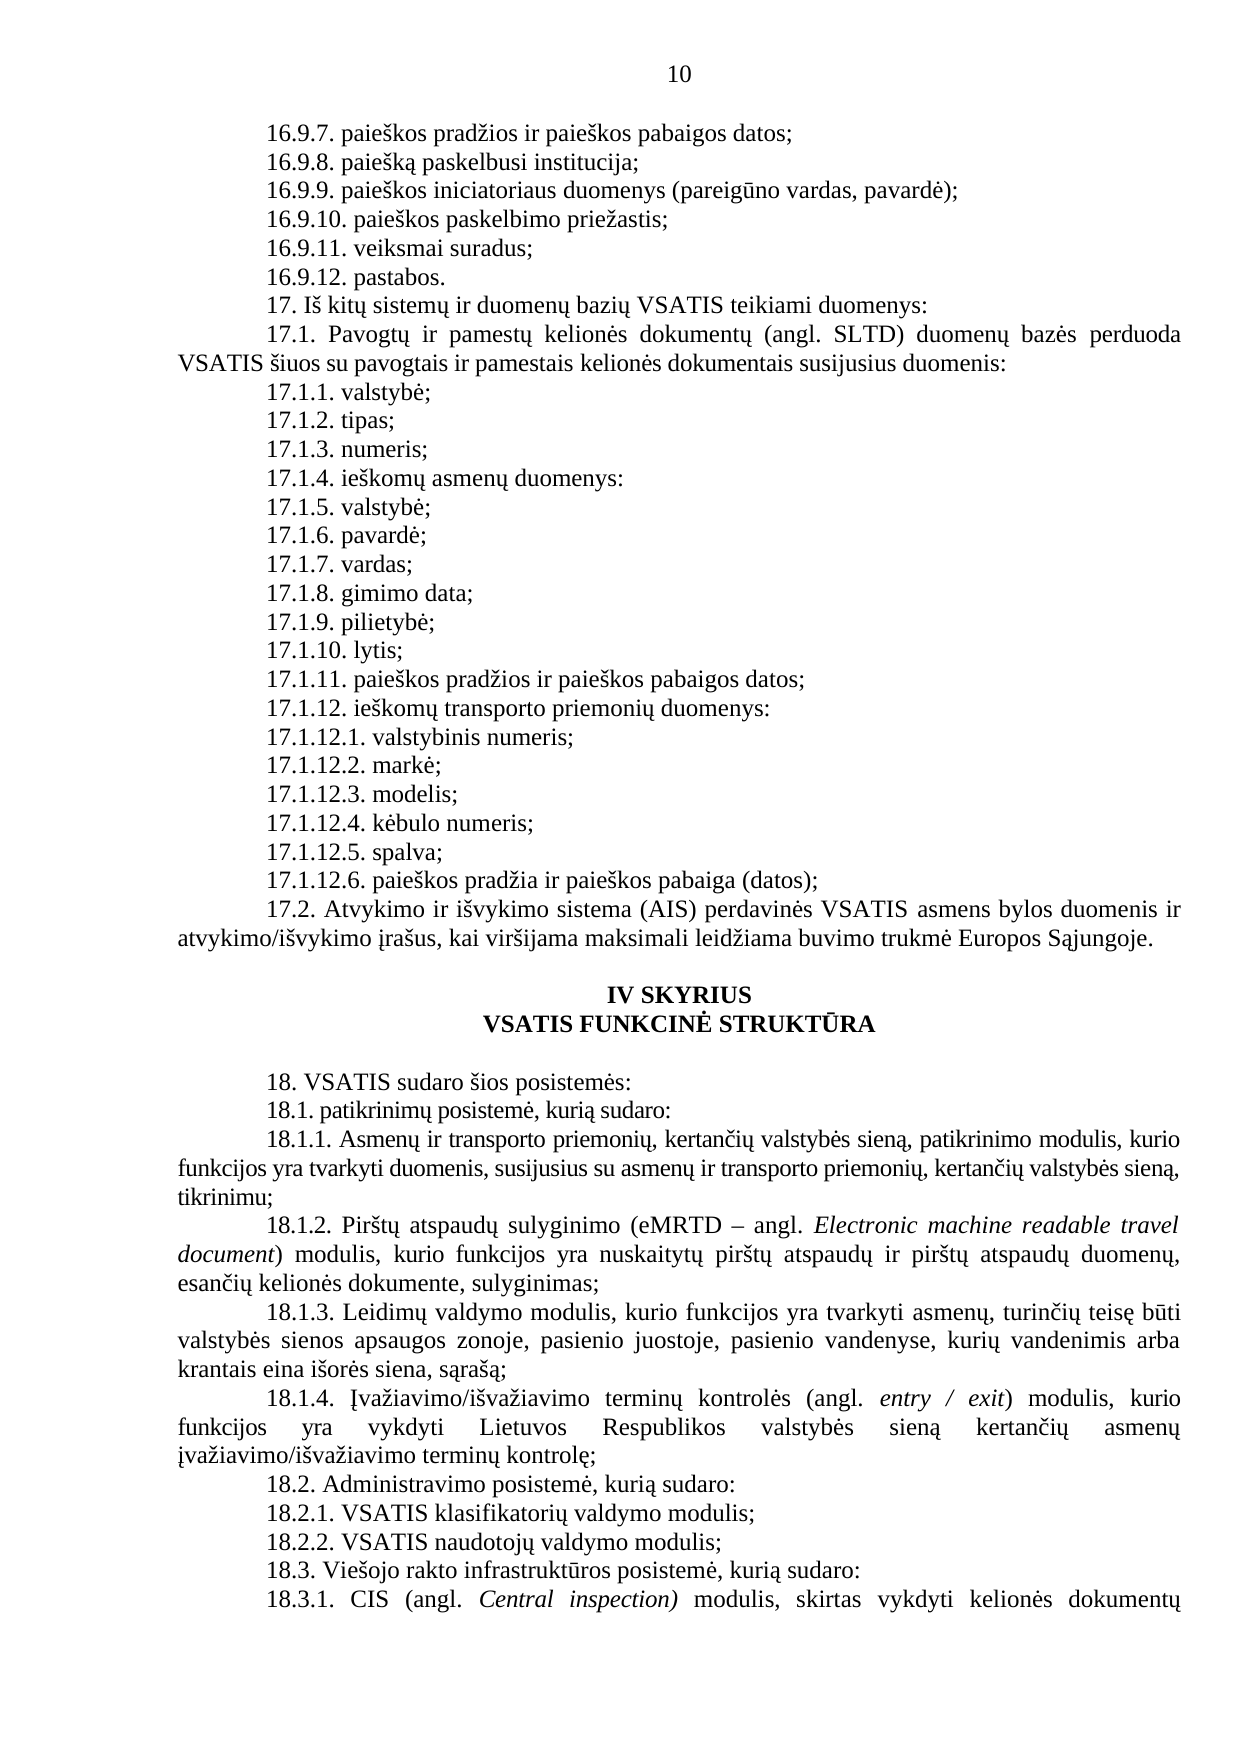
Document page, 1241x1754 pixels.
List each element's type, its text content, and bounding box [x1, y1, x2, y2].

text 17.1.12.1. valstybinis numeris; [177, 722, 1181, 751]
text 16.9.9. paieškos iniciatoriaus duomenys (pareigūno vardas, pavardė); [177, 176, 1181, 204]
text 18.1.2. Pirštų atspaudų sulyginimo (eMRTD – angl. Electronic machine readable travel document) modulis, kurio funkcijos yra nuskaitytų pirštų atspaudų ir pirštų atspaudų duomenų, esančių kelionės dokumente, sulyginimas; [177, 1211, 1181, 1297]
text 17.1.11. paieškos pradžios ir paieškos pabaigos datos; [177, 664, 1181, 693]
text 17.1.12. ieškomų transporto priemonių duomenys: [177, 693, 1181, 722]
text 17.1.6. pavardė; [177, 521, 1181, 549]
text 18. VSATIS sudaro šios posistemės: [177, 1067, 1181, 1096]
text IV SKYRIUS [177, 981, 1181, 1009]
text 18.2.1. VSATIS klasifikatorių valdymo modulis; [177, 1498, 1181, 1527]
text 17. Iš kitų sistemų ir duomenų bazių VSATIS teikiami duomenys: [177, 291, 1181, 319]
text 18.1.1. Asmenų ir transporto priemonių, kertančių valstybės sieną, patikrinimo modulis, kurio funkcijos yra tvarkyti duomenis, susijusius su asmenų ir transporto priemonių, kertančių valstybės sieną, tikrinimu; [177, 1124, 1181, 1211]
text 17.1.4. ieškomų asmenų duomenys: [177, 463, 1181, 492]
text 17.1.8. gimimo data; [177, 578, 1181, 607]
text 17.1.7. vardas; [177, 549, 1181, 578]
text 17.1.3. numeris; [177, 434, 1181, 463]
text 17.1.5. valstybė; [177, 492, 1181, 521]
text 18.1. patikrinimų posistemė, kurią sudaro: [177, 1096, 1181, 1124]
text 17.1.12.2. markė; [177, 751, 1181, 779]
text 18.2. Administravimo posistemė, kurią sudaro: [177, 1469, 1181, 1498]
text 17.1.12.6. paieškos pradžia ir paieškos pabaiga (datos); [177, 866, 1181, 894]
text 17.1.10. lytis; [177, 636, 1181, 664]
text 16.9.7. paieškos pradžios ir paieškos pabaigos datos; [177, 118, 1181, 147]
text 17.1. Pavogtų ir pamestų kelionės dokumentų (angl. SLTD) duomenų bazės perduoda VSATIS šiuos su pavogtais ir pamestais kelionės dokumentais susijusius duomenis: [177, 319, 1181, 377]
text 18.2.2. VSATIS naudotojų valdymo modulis; [177, 1527, 1181, 1556]
text 18.3. Viešojo rakto infrastruktūros posistemė, kurią sudaro: [177, 1556, 1181, 1584]
text 17.1.12.4. kėbulo numeris; [177, 808, 1181, 837]
text 16.9.12. pastabos. [177, 262, 1181, 291]
text 18.3.1. CIS (angl. Central inspection) modulis, skirtas vykdyti kelionės dokumentų [177, 1584, 1181, 1613]
text 17.1.9. pilietybė; [177, 607, 1181, 636]
text 16.9.11. veiksmai suradus; [177, 233, 1181, 262]
text 16.9.10. paieškos paskelbimo priežastis; [177, 204, 1181, 233]
text 16.9.8. paiešką paskelbusi institucija; [177, 147, 1181, 176]
text 17.1.12.5. spalva; [177, 837, 1181, 866]
text 17.1.1. valstybė; [177, 377, 1181, 406]
text VSATIS FUNKCINĖ STRUKTŪRA [177, 1009, 1181, 1038]
text 17.1.2. tipas; [177, 406, 1181, 434]
text 18.1.3. Leidimų valdymo modulis, kurio funkcijos yra tvarkyti asmenų, turinčių teisę būti valstybės sienos apsaugos zonoje, pasienio juostoje, pasienio vandenyse, kurių vandenimis arba krantais eina išorės siena, sąrašą; [177, 1297, 1181, 1383]
text 17.1.12.3. modelis; [177, 779, 1181, 808]
text 17.2. Atvykimo ir išvykimo sistema (AIS) perdavinės VSATIS asmens bylos duomenis ir atvykimo/išvykimo įrašus, kai viršijama maksimali leidžiama buvimo trukmė Europos Sąjungoje. [177, 894, 1181, 952]
text 18.1.4. Įvažiavimo/išvažiavimo terminų kontrolės (angl. entry / exit) modulis, kurio funkcijos yra vykdyti Lietuvos Respublikos valstybės sieną kertančių asmenų įvažiavimo/išvažiavimo terminų kontrolę; [177, 1383, 1181, 1469]
